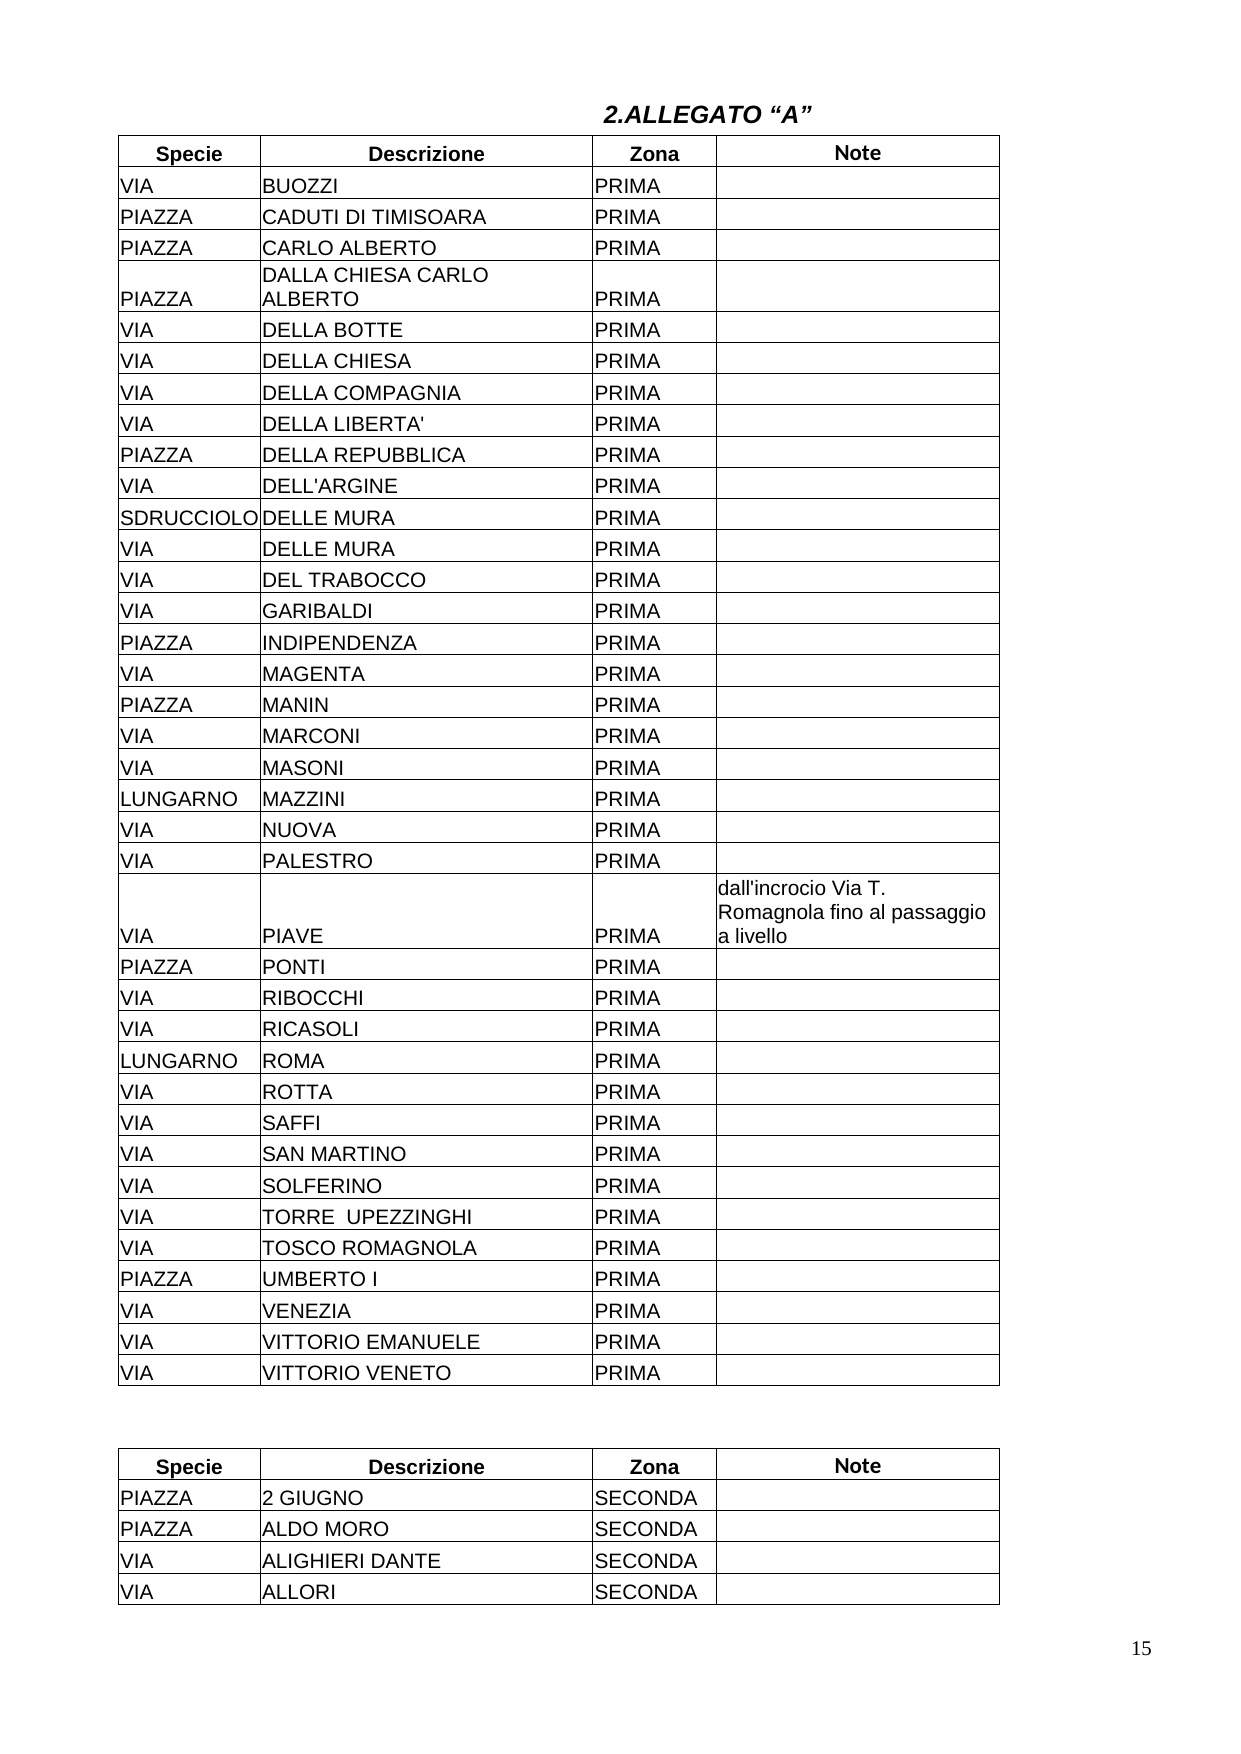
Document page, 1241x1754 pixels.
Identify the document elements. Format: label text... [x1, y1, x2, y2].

table_cell PRIMA [593, 812, 716, 842]
table_cell PONTI [261, 949, 592, 979]
table_cell PRIMA [593, 167, 716, 197]
table_cell [717, 1511, 999, 1541]
table_cell PRIMA [593, 1230, 716, 1260]
table_cell GARIBALDI [261, 593, 592, 623]
table_cell PIAZZA [119, 1480, 260, 1510]
table_cell Specie [119, 1449, 260, 1479]
table_header Descrizione [261, 136, 592, 166]
table_cell PRIMA [593, 1074, 716, 1104]
table_cell PRIMA [593, 562, 716, 592]
table_cell [593, 1386, 716, 1416]
table_cell [717, 980, 999, 1010]
table_cell [717, 374, 999, 404]
table_cell PIAZZA [119, 949, 260, 979]
table_cell PRIMA [593, 1042, 716, 1072]
table_cell PRIMA [593, 593, 716, 623]
table_cell [717, 562, 999, 592]
table_cell ROMA [261, 1042, 592, 1072]
table_cell PRIMA [593, 261, 716, 311]
table_cell VITTORIO EMANUELE [261, 1324, 592, 1354]
table_cell PRIMA [593, 530, 716, 561]
table_cell [717, 1574, 999, 1604]
table_cell [717, 1480, 999, 1510]
table_cell PRIMA [593, 1011, 716, 1041]
table_header Specie [119, 136, 260, 166]
table_cell PRIMA [593, 624, 716, 654]
table_cell [717, 687, 999, 717]
table_cell [717, 230, 999, 260]
table_cell [717, 405, 999, 436]
table_cell [717, 624, 999, 654]
table_cell TOSCO ROMAGNOLA [261, 1230, 592, 1260]
table_cell [716, 1416, 999, 1447]
table_cell MAGENTA [261, 655, 592, 686]
table_cell [717, 812, 999, 842]
table_cell NUOVA [261, 812, 592, 842]
table_cell LUNGARNO [119, 780, 260, 811]
table_cell SOLFERINO [261, 1167, 592, 1197]
table_cell DELLA REPUBBLICA [261, 437, 592, 467]
table_cell PIAZZA [119, 437, 260, 467]
table_cell DEL TRABOCCO [261, 562, 592, 592]
table_cell [717, 1355, 999, 1385]
table_cell [717, 499, 999, 529]
table_cell PRIMA [593, 1105, 716, 1135]
table_cell [717, 1230, 999, 1260]
table_cell MASONI [261, 749, 592, 779]
table_cell INDIPENDENZA [261, 624, 592, 654]
table_cell VIA [119, 1074, 260, 1104]
table_cell VIA [119, 562, 260, 592]
table_cell PIAZZA [119, 199, 260, 229]
table_cell [717, 1074, 999, 1104]
table_cell DELLA CHIESA [261, 343, 592, 373]
table_cell CADUTI DI TIMISOARA [261, 199, 592, 229]
table_cell 2 GIUGNO [261, 1480, 592, 1510]
table_cell DELLA LIBERTA' [261, 405, 592, 436]
table_cell PIAZZA [119, 230, 260, 260]
table_cell BUOZZI [261, 167, 592, 197]
table_cell VIA [119, 593, 260, 623]
table_cell DELL'ARGINE [261, 468, 592, 498]
table_cell PRIMA [593, 718, 716, 748]
table_cell PRIMA [593, 1324, 716, 1354]
table_cell VIA [119, 843, 260, 873]
table_cell PRIMA [593, 980, 716, 1010]
table_cell [717, 1042, 999, 1072]
table_cell PIAZZA [119, 687, 260, 717]
table_cell PRIMA [593, 1292, 716, 1322]
table_cell VIA [119, 312, 260, 342]
table_cell PRIMA [593, 499, 716, 529]
table_cell [260, 1416, 593, 1447]
table_cell [717, 1011, 999, 1041]
table_cell ALDO MORO [261, 1511, 592, 1541]
table_cell VIA [119, 1292, 260, 1322]
table_cell [717, 1261, 999, 1291]
table_cell VIA [119, 1105, 260, 1135]
table_cell [717, 530, 999, 561]
table_cell [717, 718, 999, 748]
table_cell [717, 343, 999, 373]
table_cell PRIMA [593, 374, 716, 404]
table_cell [717, 1199, 999, 1229]
subtitle ALLEGATO “A” [148, 100, 1152, 129]
table_cell VIA [119, 655, 260, 686]
table_cell VIA [119, 405, 260, 436]
table_cell PRIMA [593, 749, 716, 779]
table_cell [717, 655, 999, 686]
table_cell PRIMA [593, 874, 716, 947]
table_cell [717, 1324, 999, 1354]
table_cell SECONDA [593, 1480, 716, 1510]
table_cell [717, 949, 999, 979]
table_cell [717, 1136, 999, 1166]
table_cell ALLORI [261, 1574, 592, 1604]
table_cell UMBERTO I [261, 1261, 592, 1291]
table_cell [717, 1292, 999, 1322]
table_cell DELLE MURA [261, 530, 592, 561]
table_cell DELLA BOTTE [261, 312, 592, 342]
table_cell PRIMA [593, 199, 716, 229]
table_cell SECONDA [593, 1542, 716, 1572]
table_cell PRIMA [593, 230, 716, 260]
table_cell MAZZINI [261, 780, 592, 811]
table_cell TORRE UPEZZINGHI [261, 1199, 592, 1229]
table_cell MANIN [261, 687, 592, 717]
table_cell [717, 437, 999, 467]
table_cell [717, 312, 999, 342]
table_cell PRIMA [593, 655, 716, 686]
table_cell [716, 1386, 999, 1416]
table_cell [593, 1416, 716, 1447]
table_cell PRIMA [593, 1355, 716, 1385]
table_header Zona [593, 136, 716, 166]
table_cell VENEZIA [261, 1292, 592, 1322]
table_cell PRIMA [593, 312, 716, 342]
table_cell VIA [119, 1324, 260, 1354]
table_cell PRIMA [593, 687, 716, 717]
table_cell PRIMA [593, 1199, 716, 1229]
table_cell ROTTA [261, 1074, 592, 1104]
table_cell PRIMA [593, 843, 716, 873]
table_cell [717, 199, 999, 229]
table_cell PIAZZA [119, 1261, 260, 1291]
table_cell VIA [119, 167, 260, 197]
table_cell DELLE MURA [261, 499, 592, 529]
table_cell [717, 1542, 999, 1572]
table_cell VIA [119, 1230, 260, 1260]
table_cell VIA [119, 749, 260, 779]
table_cell [717, 1167, 999, 1197]
table_cell PALESTRO [261, 843, 592, 873]
table_cell VIA [119, 1011, 260, 1041]
table_cell PRIMA [593, 405, 716, 436]
table_cell Note [717, 1449, 999, 1479]
table_cell VIA [119, 812, 260, 842]
table_cell PRIMA [593, 780, 716, 811]
table_cell DALLA CHIESA CARLO ALBERTO [261, 261, 592, 311]
table_cell PIAZZA [119, 624, 260, 654]
table_cell [717, 749, 999, 779]
table_cell PRIMA [593, 949, 716, 979]
table_cell PRIMA [593, 1167, 716, 1197]
table_cell VIA [119, 1542, 260, 1572]
table_cell PIAZZA [119, 1511, 260, 1541]
table_cell [717, 593, 999, 623]
table_cell SECONDA [593, 1511, 716, 1541]
table_cell VIA [119, 718, 260, 748]
table_cell [717, 468, 999, 498]
table_cell VIA [119, 874, 260, 947]
table_cell PRIMA [593, 468, 716, 498]
table_cell SAN MARTINO [261, 1136, 592, 1166]
table_cell RIBOCCHI [261, 980, 592, 1010]
table_cell [260, 1386, 593, 1416]
table_cell VIA [119, 1136, 260, 1166]
table_cell RICASOLI [261, 1011, 592, 1041]
table_cell VIA [119, 1355, 260, 1385]
table_cell VITTORIO VENETO [261, 1355, 592, 1385]
table_cell SAFFI [261, 1105, 592, 1135]
table_cell VIA [119, 530, 260, 561]
table_cell VIA [119, 343, 260, 373]
table_cell LUNGARNO [119, 1042, 260, 1072]
table_cell SDRUCCIOLO [119, 499, 260, 529]
table_cell VIA [119, 980, 260, 1010]
table_header Note [717, 136, 999, 166]
table_cell PRIMA [593, 437, 716, 467]
table_cell PRIMA [593, 1261, 716, 1291]
table_cell VIA [119, 468, 260, 498]
table_cell SECONDA [593, 1574, 716, 1604]
table_cell VIA [119, 1574, 260, 1604]
table_cell [717, 843, 999, 873]
table_cell [717, 1105, 999, 1135]
table_cell Zona [593, 1449, 716, 1479]
table_cell DELLA COMPAGNIA [261, 374, 592, 404]
table_cell [717, 780, 999, 811]
table_cell PRIMA [593, 343, 716, 373]
table_cell dall'incrocio Via T. Romagnola fino al passaggio a livello [717, 874, 999, 947]
table_cell VIA [119, 1199, 260, 1229]
table_cell ALIGHIERI DANTE [261, 1542, 592, 1572]
table_cell VIA [119, 374, 260, 404]
table_cell PIAVE [261, 874, 592, 947]
table_cell MARCONI [261, 718, 592, 748]
table_cell CARLO ALBERTO [261, 230, 592, 260]
table_cell Descrizione [261, 1449, 592, 1479]
table_cell [118, 1416, 260, 1447]
table_cell VIA [119, 1167, 260, 1197]
table_cell [717, 261, 999, 311]
table_cell PRIMA [593, 1136, 716, 1166]
table_cell PIAZZA [119, 261, 260, 311]
table_cell [118, 1386, 260, 1416]
table_cell [717, 167, 999, 197]
